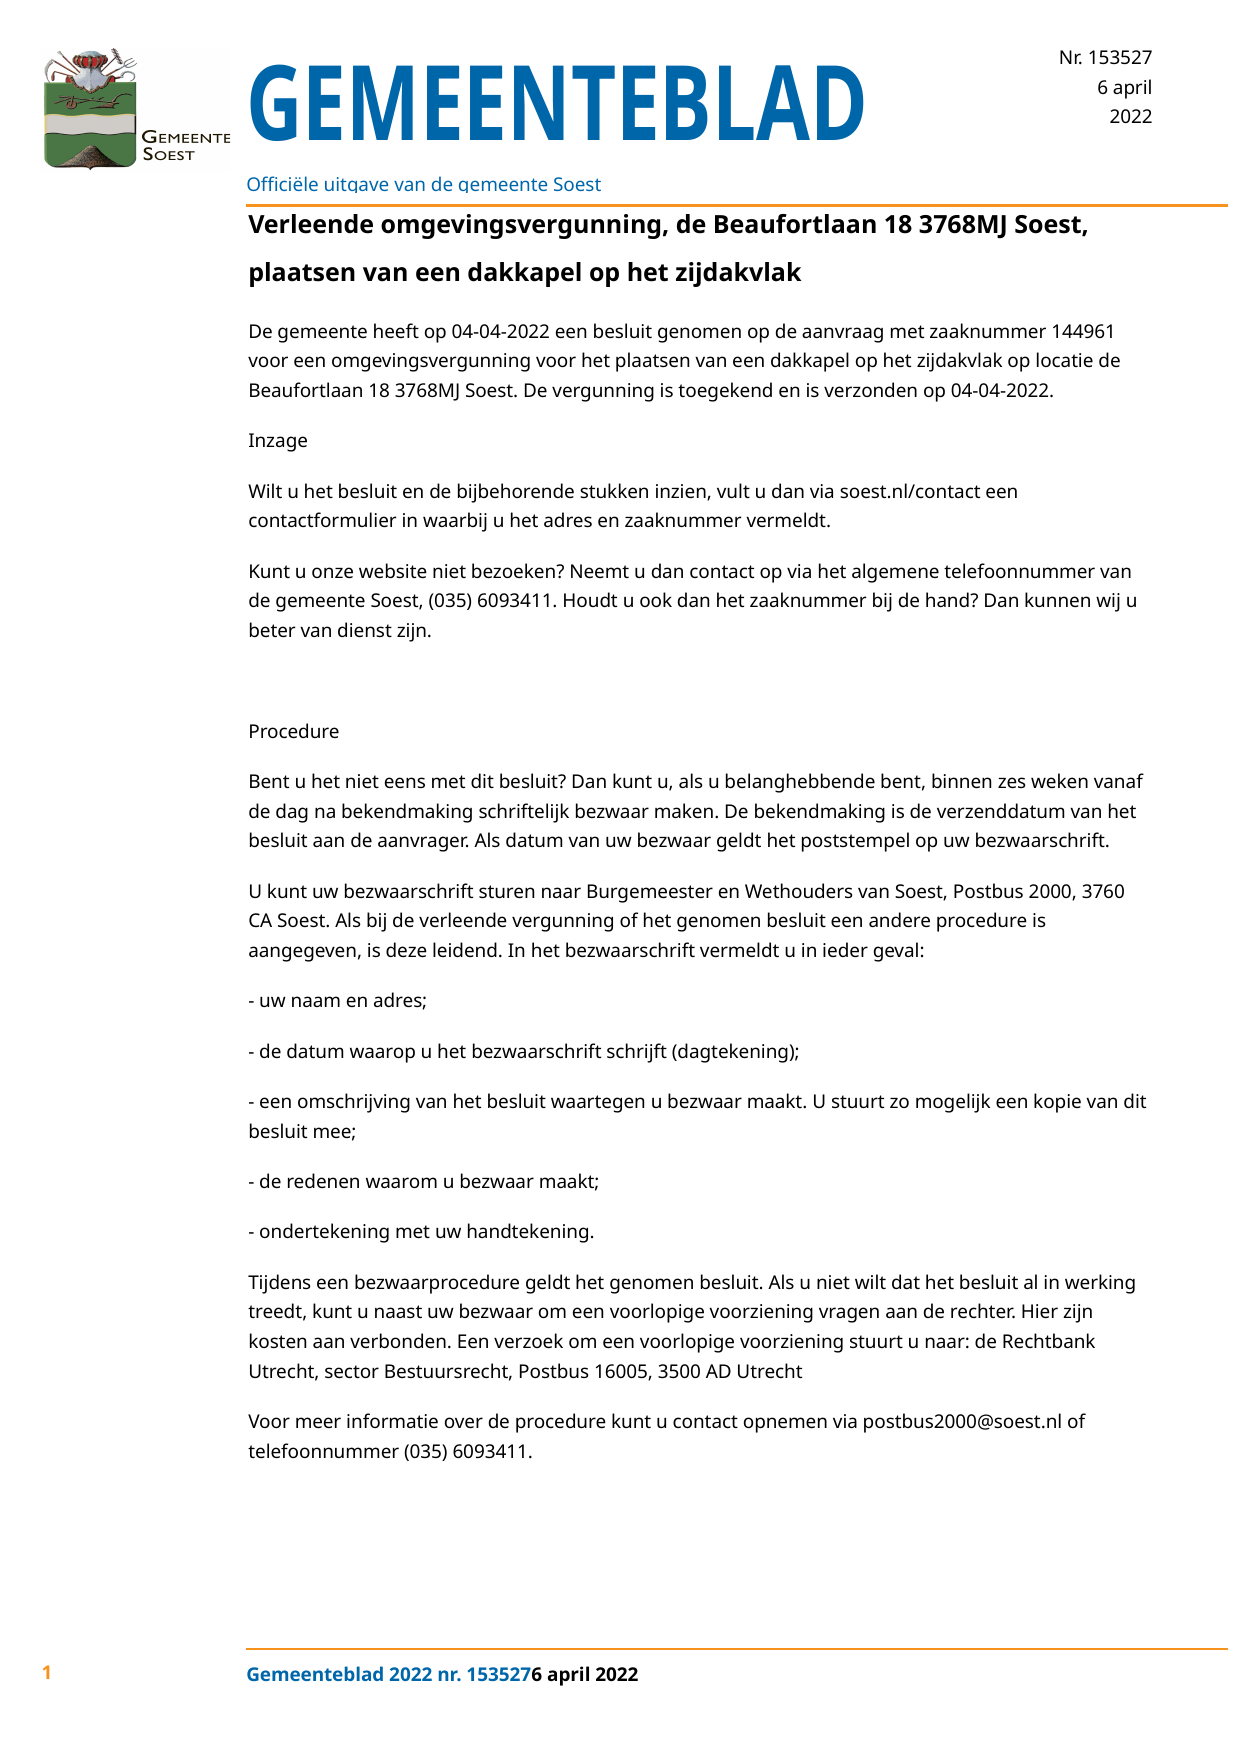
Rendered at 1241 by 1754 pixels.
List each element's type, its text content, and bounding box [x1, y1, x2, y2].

text Kunt u onze website niet bezoeken? Neemt u dan contact op via het algemene telefoonnummer van de gemeente Soest, (035) 6093411. Houdt u ook dan het zaaknummer bij de hand? Dan kunnen wij u beter van dienst zijn. [248, 558, 1152, 643]
text Tijdens een bezwaarprocedure geldt het genomen besluit. Als u niet wilt dat het besluit al in werking treedt, kunt u naast uw bezwaar om een voorlopige voorziening vragen aan de rechter. Hier zijn kosten aan verbonden. Een verzoek om een voorlopige voorziening stuurt u naar: de Rechtbank Utrecht, sector Bestuursrecht, Postbus 16005, 3500 AD Utrecht [248, 1269, 1152, 1384]
picture [41, 47, 231, 172]
text Verleende omgevingsvergunning, de Beaufortlaan 18 3768MJ Soest, plaatsen van een dakkapel op het zijdakvlak [248, 207, 1152, 288]
text - ondertekening met uw handtekening. [248, 1219, 1152, 1244]
text Bent u het niet eens met dit besluit? Dan kunt u, als u belanghebbende bent, binnen zes weken vanaf de dag na bekendmaking schriftelijk bezwaar maken. De bekendmaking is de verzenddatum van het besluit aan de aanvrager. Als datum van uw bezwaar geldt het poststempel op uw bezwaarschrift. [248, 768, 1152, 853]
text - uw naam en adres; [248, 987, 1152, 1013]
text Procedure [248, 718, 1152, 744]
text Wilt u het besluit en de bijbehorende stukken inzien, vult u dan via soest.nl/contact een contactformulier in waarbij u het adres en zaaknummer vermeldt. [248, 478, 1152, 533]
text De gemeente heeft op 04-04-2022 een besluit genomen op de aanvraag met zaaknummer 144961 voor een omgevingsvergunning voor het plaatsen van een dakkapel op het zijdakvlak op locatie de Beaufortlaan 18 3768MJ Soest. De vergunning is toegekend en is verzonden op 04-04-2022. [248, 318, 1152, 403]
text - een omschrijving van het besluit waartegen u bezwaar maakt. U stuurt zo mogelijk een kopie van dit besluit mee; [248, 1088, 1152, 1144]
text Voor meer informatie over de procedure kunt u contact opnemen via postbus2000@soest.nl of telefoonnummer (035) 6093411. [248, 1408, 1152, 1464]
text U kunt uw bezwaarschrift sturen naar Burgemeester en Wethouders van Soest, Postbus 2000, 3760 CA Soest. Als bij de verleende vergunning of het genomen besluit een andere procedure is aangegeven, is deze leidend. In het bezwaarschrift vermeldt u in ieder geval: [248, 878, 1152, 963]
text - de datum waarop u het bezwaarschrift schrijft (dagtekening); [248, 1038, 1152, 1064]
text Inzage [248, 427, 1152, 453]
text - de redenen waarom u bezwaar maakt; [248, 1168, 1152, 1194]
